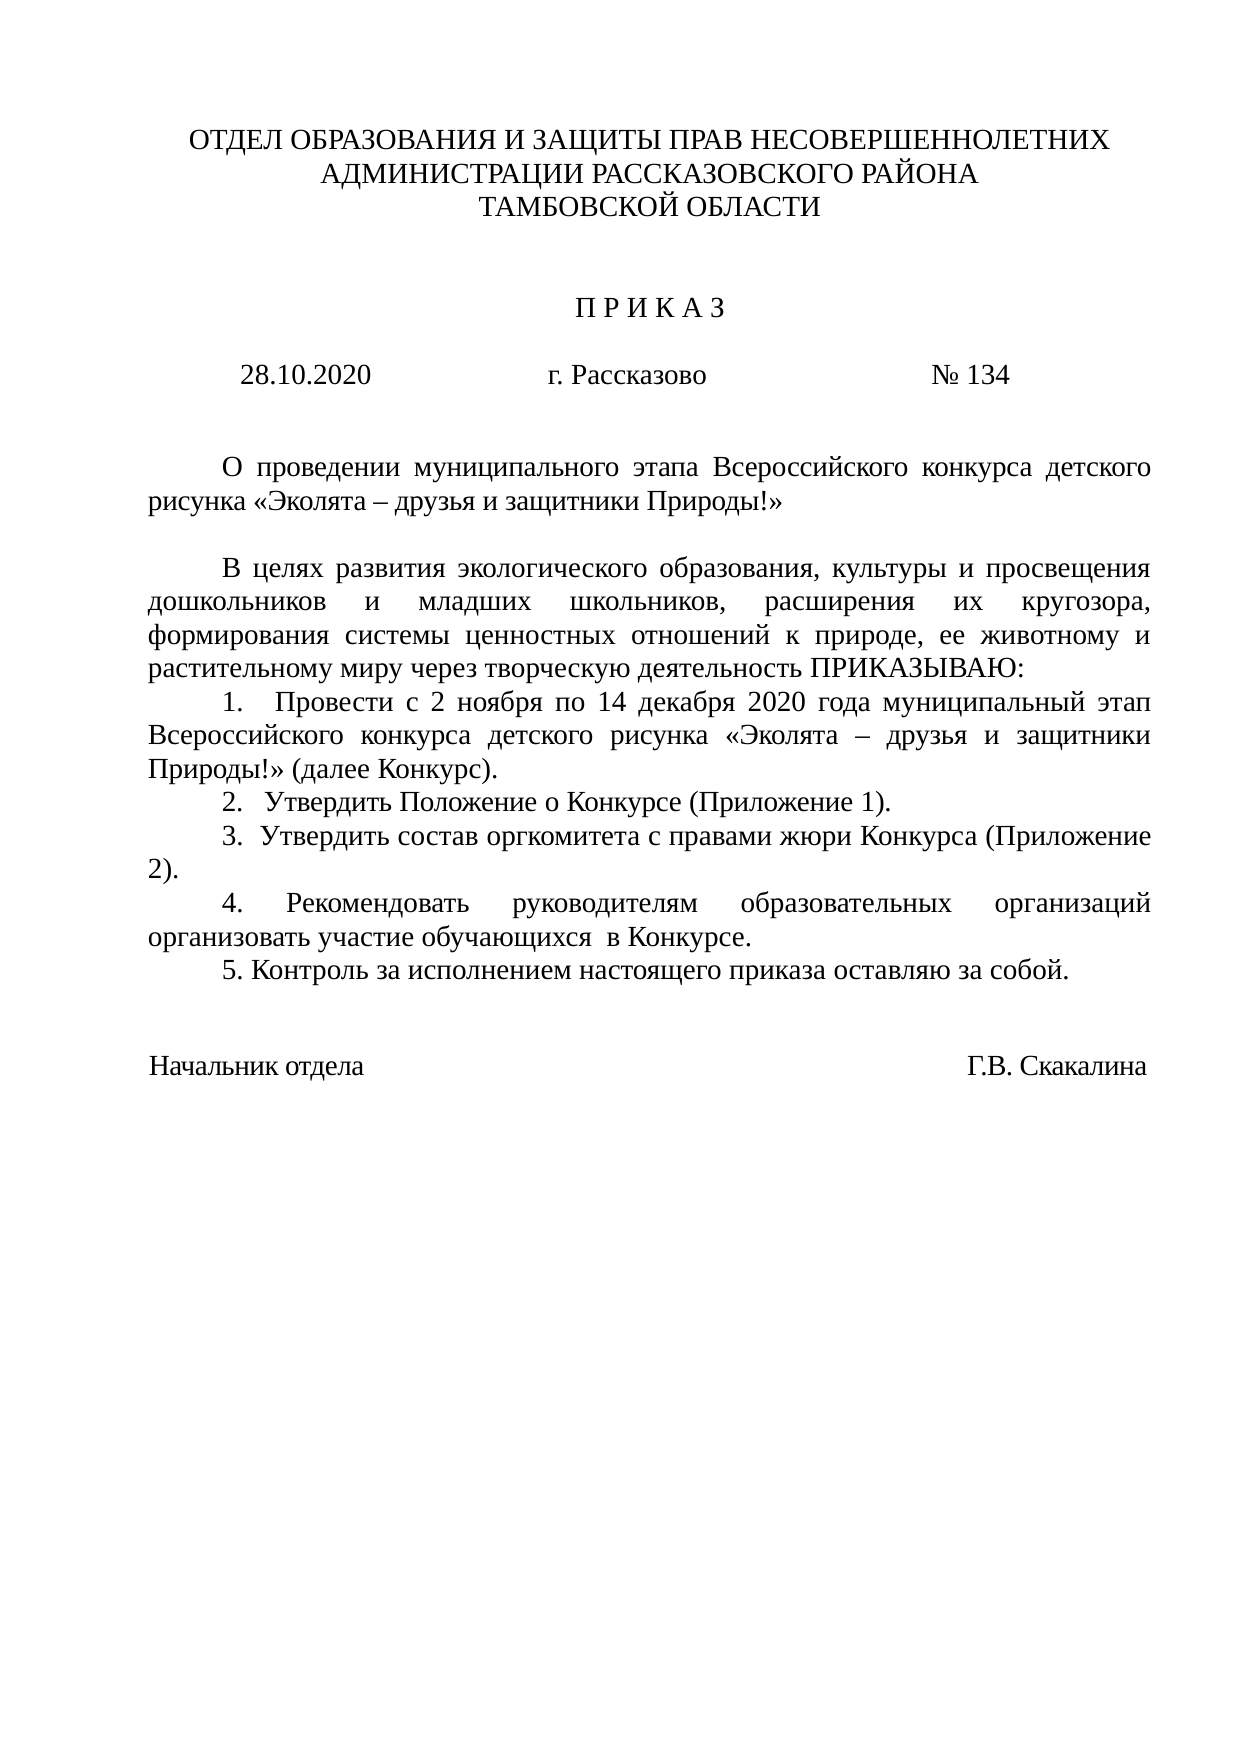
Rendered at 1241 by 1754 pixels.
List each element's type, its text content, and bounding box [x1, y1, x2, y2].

text 5. Контроль за исполнением настоящего приказа оставляю за собой. [148, 952, 1152, 986]
text О проведении муниципального этапа Всероссийского конкурса детского рисунка «Эколята – друзья и защитники Природы!» [148, 449, 1152, 516]
table_header № 134 [791, 357, 1149, 424]
text 2. Утвердить Положение о Конкурсе (Приложение 1). [148, 784, 1152, 818]
text 4. Рекомендовать руководителям образовательных организаций организовать участие обучающихся в Конкурсе. [148, 885, 1152, 952]
table_header г. Рассказово [463, 357, 791, 424]
text П Р И К А З [148, 290, 1152, 323]
text ТАМБОВСКОЙ ОБЛАСТИ [148, 189, 1152, 223]
text В целях развития экологического образования, культуры и просвещения дошкольников и младших школьников, расширения их кругозора, формирования системы ценностных отношений к природе, ее животному и растительному миру через творческую деятельность ПРИКАЗЫВАЮ: [148, 550, 1152, 684]
text Начальник отдела Г.В. Скакалина [149, 1048, 1152, 1082]
text АДМИНИСТРАЦИИ РАССКАЗОВСКОГО РАЙОНА [148, 156, 1152, 189]
text ОТДЕЛ ОБРАЗОВАНИЯ И ЗАЩИТЫ ПРАВ НЕСОВЕРШЕННОЛЕТНИХ [148, 122, 1152, 156]
table_header 28.10.2020 [148, 357, 463, 424]
text 1. Провести с 2 ноября по 14 декабря 2020 года муниципальный этап Всероссийского конкурса детского рисунка «Эколята – друзья и защитники Природы!» (далее Конкурс). [148, 684, 1152, 784]
text 3. Утвердить состав оргкомитета с правами жюри Конкурса (Приложение 2). [148, 818, 1152, 885]
